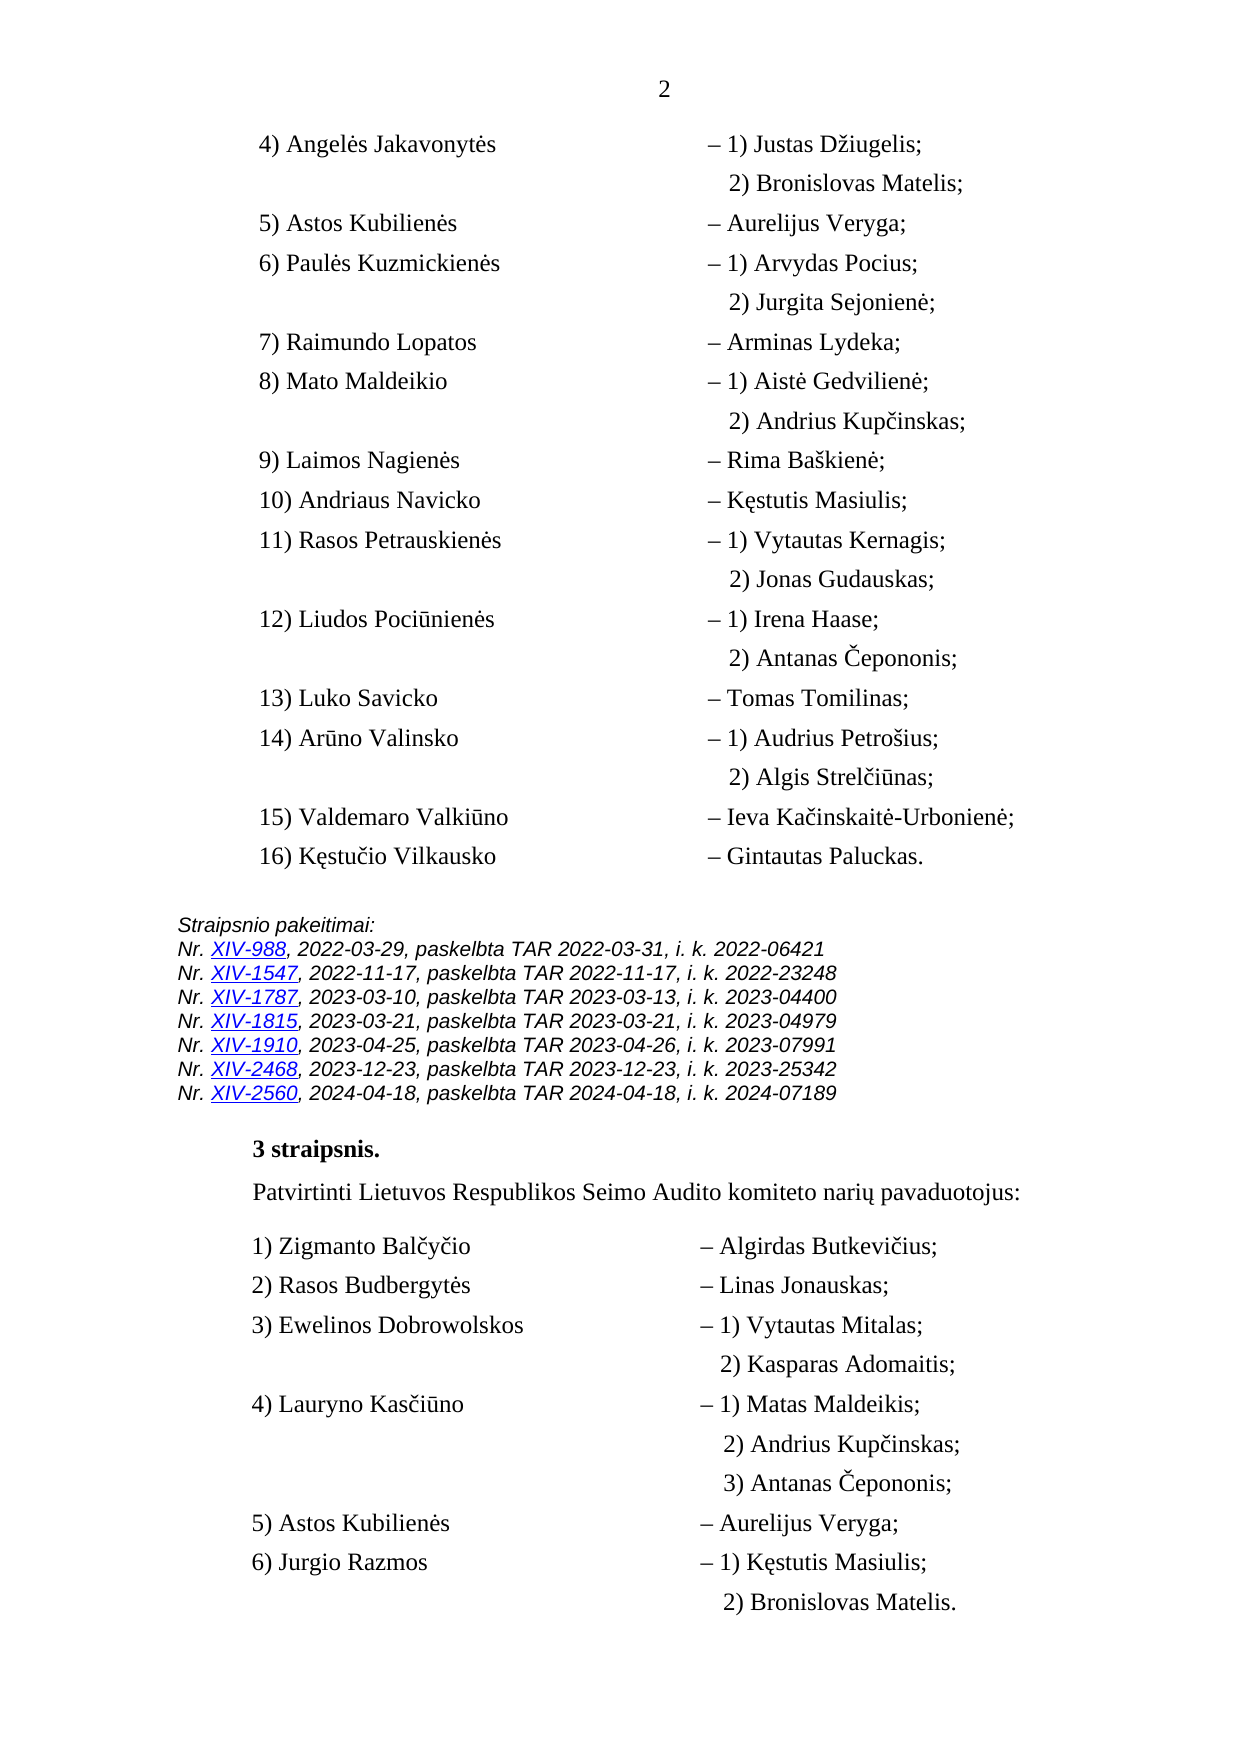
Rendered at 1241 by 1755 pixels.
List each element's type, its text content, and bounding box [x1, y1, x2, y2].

table_cell – 1) Audrius Petrošius; 2) Algis Strelčiūnas; [697, 712, 1163, 791]
text Patvirtinti Lietuvos Respublikos Seimo Audito komiteto narių pavaduotojus: [177, 1177, 1152, 1206]
table_cell 16) Kęstučio Vilkausko [248, 831, 697, 870]
table_cell 15) Valdemaro Valkiūno [248, 791, 697, 831]
table_cell – Aurelijus Veryga; [697, 197, 1163, 237]
table_cell 13) Luko Savicko [248, 672, 697, 712]
table_cell 10) Andriaus Navicko [248, 474, 697, 514]
text Nr. XIV-2468, 2023-12-23, paskelbta TAR 2023-12-23, i. k. 2023-25342 [177, 1057, 1152, 1081]
table_cell – 1) Matas Maldeikis; 2) Andrius Kupčinskas; 3) Antanas Čepononis; [697, 1378, 1163, 1497]
table_cell 6) Paulės Kuzmickienės [248, 237, 697, 316]
table_cell – 1) Arvydas Pocius; 2) Jurgita Sejonienė; [697, 237, 1163, 316]
table_cell – Linas Jonauskas; [697, 1260, 1163, 1299]
text Nr. XIV-1910, 2023-04-25, paskelbta TAR 2023-04-26, i. k. 2023-07991 [177, 1033, 1152, 1057]
table_cell – Aurelijus Veryga; [697, 1497, 1163, 1537]
table_cell – Kęstutis Masiulis; [697, 474, 1163, 514]
table_cell 12) Liudos Pociūnienės [248, 593, 697, 672]
table_cell – 1) Irena Haase; 2) Antanas Čepononis; [697, 593, 1163, 672]
text Straipsnio pakeitimai: [177, 913, 1152, 937]
table_cell 5) Astos Kubilienės [248, 1497, 697, 1537]
table_cell 4) Lauryno Kasčiūno [248, 1378, 697, 1497]
table_cell – Rima Baškienė; [697, 435, 1163, 474]
table_cell 9) Laimos Nagienės [248, 435, 697, 474]
table_cell – Tomas Tomilinas; [697, 672, 1163, 712]
table_cell – 1) Vytautas Mitalas; 2) Kasparas Adomaitis; [697, 1299, 1163, 1378]
table_cell 4) Angelės Jakavonytės [248, 118, 697, 197]
text Nr. XIV-1815, 2023-03-21, paskelbta TAR 2023-03-21, i. k. 2023-04979 [177, 1009, 1152, 1033]
table_header 1) Zigmanto Balčyčio [248, 1220, 697, 1259]
table_cell 5) Astos Kubilienės [248, 197, 697, 237]
table_cell – Ieva Kačinskaitė-Urbonienė; [697, 791, 1163, 831]
table_cell 8) Mato Maldeikio [248, 356, 697, 435]
table_cell 3) Ewelinos Dobrowolskos [248, 1299, 697, 1378]
table_cell 7) Raimundo Lopatos [248, 316, 697, 356]
table_cell – Arminas Lydeka; [697, 316, 1163, 356]
table_cell – 1) Vytautas Kernagis; 2) Jonas Gudauskas; [697, 514, 1163, 593]
table_cell – 1) Kęstutis Masiulis; 2) Bronislovas Matelis. [697, 1537, 1163, 1616]
table_cell 2) Rasos Budbergytės [248, 1260, 697, 1299]
text Nr. XIV-1547, 2022-11-17, paskelbta TAR 2022-11-17, i. k. 2022-23248 [177, 961, 1152, 985]
table_cell 11) Rasos Petrauskienės [248, 514, 697, 593]
text 3 straipsnis. [177, 1134, 1152, 1162]
text Nr. XIV-2560, 2024-04-18, paskelbta TAR 2024-04-18, i. k. 2024-07189 [177, 1081, 1152, 1105]
text Nr. XIV-1787, 2023-03-10, paskelbta TAR 2023-03-13, i. k. 2023-04400 [177, 985, 1152, 1009]
text Nr. XIV-988, 2022-03-29, paskelbta TAR 2022-03-31, i. k. 2022-06421 [177, 937, 1152, 961]
table_cell 14) Arūno Valinsko [248, 712, 697, 791]
table_cell 6) Jurgio Razmos [248, 1537, 697, 1616]
table_cell – 1) Aistė Gedvilienė; 2) Andrius Kupčinskas; [697, 356, 1163, 435]
table_header – Algirdas Butkevičius; [697, 1220, 1163, 1259]
table_cell – 1) Justas Džiugelis; 2) Bronislovas Matelis; [697, 118, 1163, 197]
table_cell – Gintautas Paluckas. [697, 831, 1163, 870]
